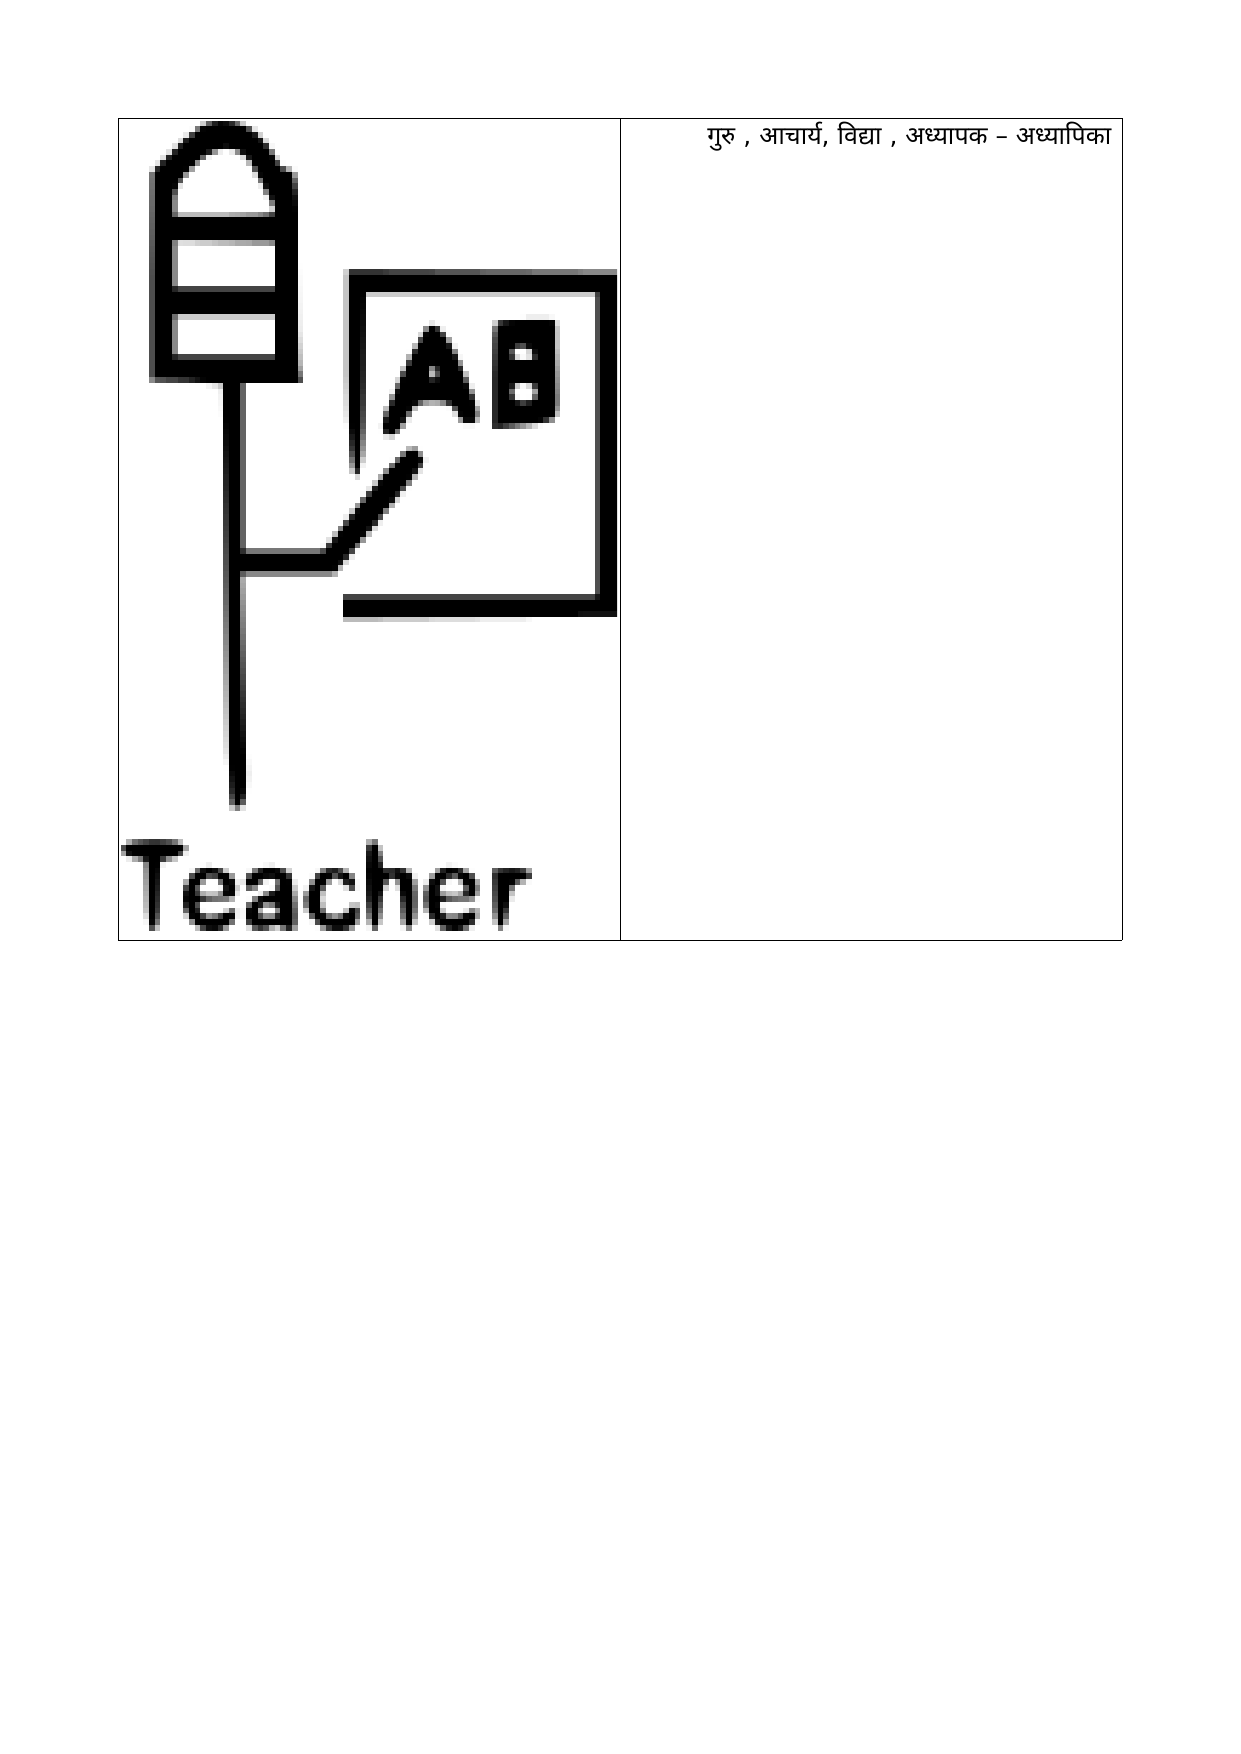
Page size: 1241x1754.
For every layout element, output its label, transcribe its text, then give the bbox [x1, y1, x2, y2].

table_cell [119, 119, 620, 939]
table_cell गुरु , आचार्य, विद्या , अध्यापक – अध्यापिका [621, 119, 1122, 939]
picture [121, 121, 618, 931]
